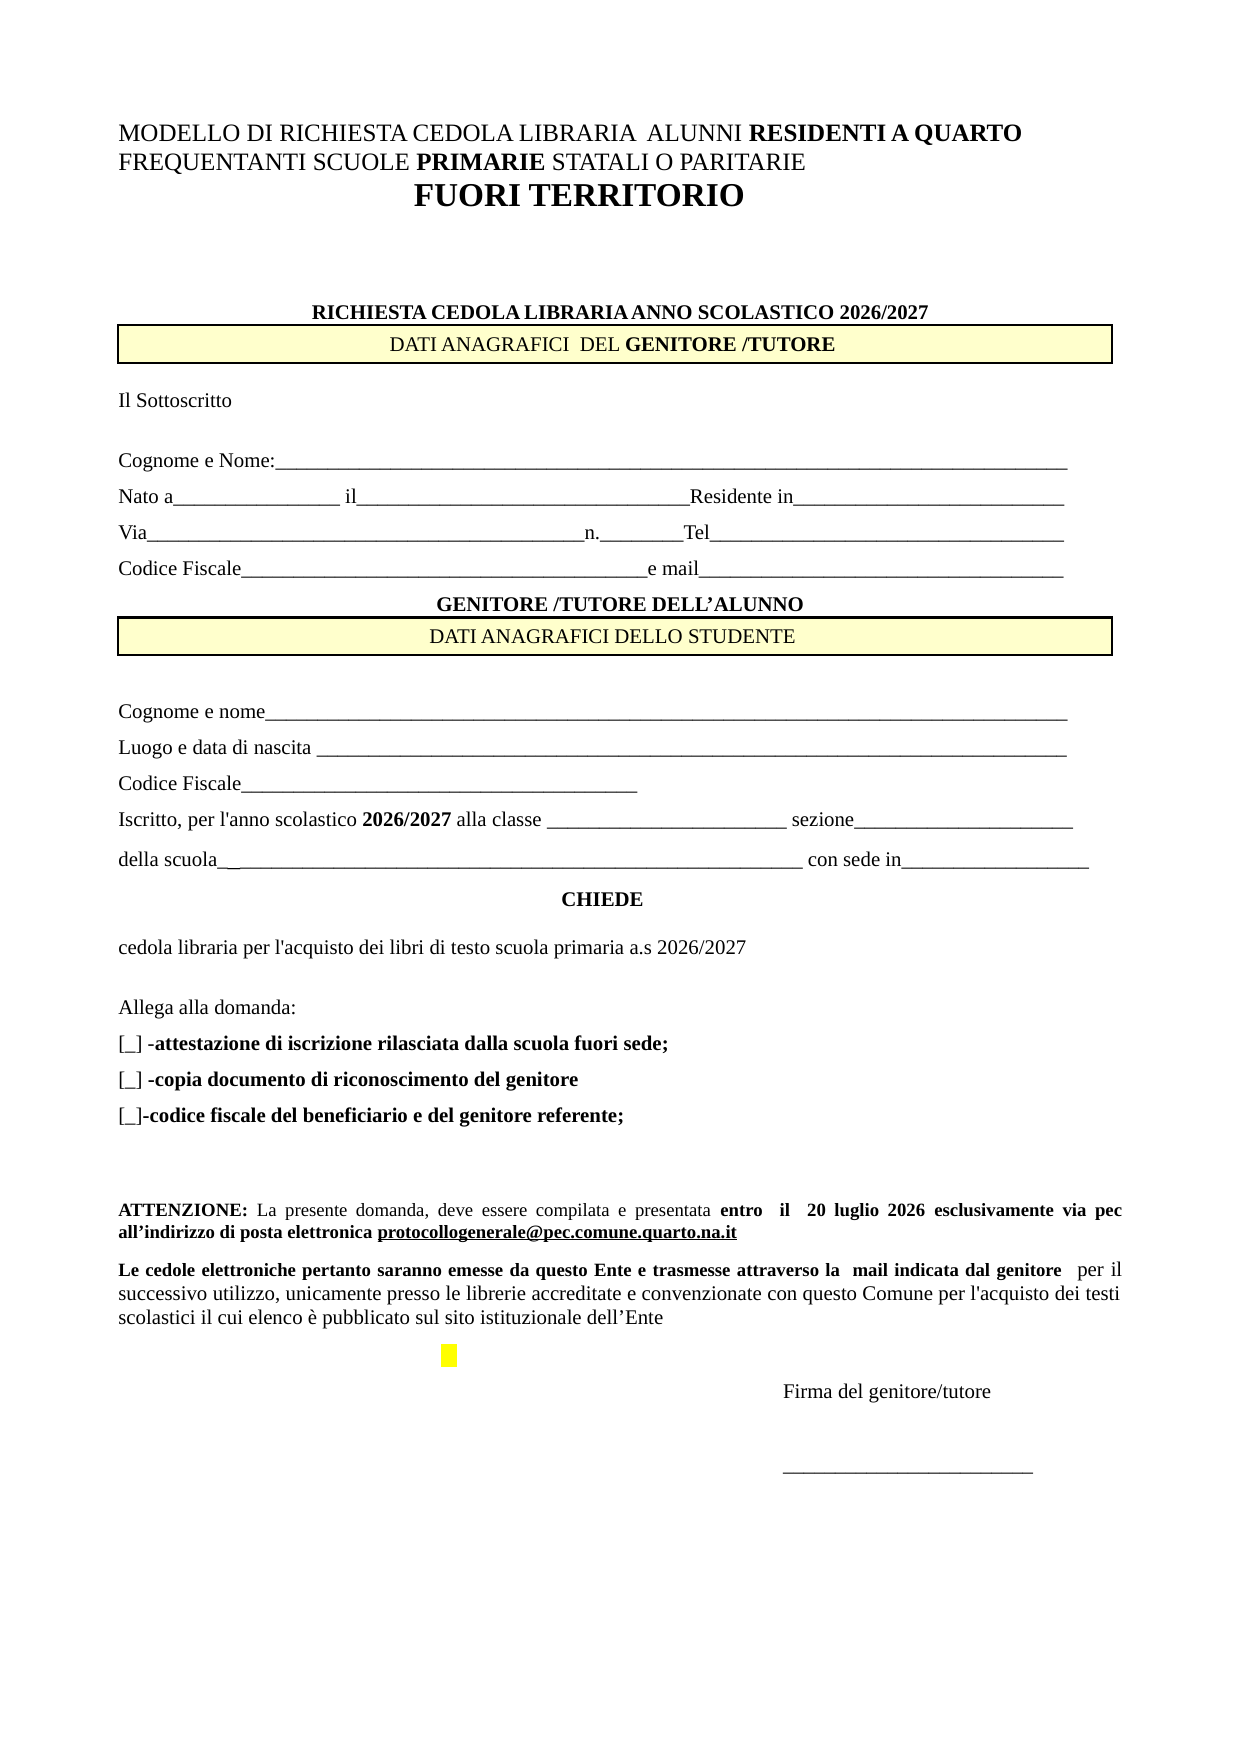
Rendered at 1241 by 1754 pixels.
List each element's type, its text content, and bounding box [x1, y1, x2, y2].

text [_] -attestazione di iscrizione rilasciata dalla scuola fuori sede; [118, 1031, 1122, 1055]
text Luogo e data di nascita ________________________________________________________________________ [118, 735, 1122, 759]
text Le cedole elettroniche pertanto saranno emesse da questo Ente e trasmesse attraverso la mail indicata dal genitore per il successivo utilizzo, unicamente presso le librerie accreditate e convenzionate con questo Comune per l'acquisto dei testi scolastici il cui elenco è pubblicato sul sito istituzionale dell’Ente [118, 1257, 1122, 1329]
text FUORI TERRITORIO [118, 176, 1122, 214]
text Cognome e Nome:____________________________________________________________________________ [118, 448, 1122, 472]
text ATTENZIONE: La presente domanda, deve essere compilata e presentata entro il 20 luglio 2026 esclusivamente via pec all’indirizzo di posta elettronica protocollogenerale@pec.comune.quarto.na.it [118, 1199, 1122, 1242]
text della scuola________________________________________________________ con sede in__________________ [118, 843, 1122, 872]
text ________________________ [118, 1452, 1122, 1476]
text Codice Fiscale______________________________________ [118, 771, 1122, 795]
text Il Sottoscritto [118, 388, 1122, 412]
text Via__________________________________________n.________Tel__________________________________ [118, 520, 1122, 544]
table_header DATI ANAGRAFICI DELLO STUDENTE [119, 619, 1111, 654]
text Codice Fiscale_______________________________________e mail___________________________________ [118, 556, 1122, 580]
text GENITORE /TUTORE DELL’ALUNNO [118, 592, 1122, 616]
text [_] -copia documento di riconoscimento del genitore [118, 1067, 1122, 1091]
table_header DATI ANAGRAFICI DEL GENITORE /TUTORE [119, 326, 1111, 362]
text [_]-codice fiscale del beneficiario e del genitore referente; [118, 1103, 1122, 1127]
text CHIEDE [118, 886, 1122, 911]
text cedola libraria per l'acquisto dei libri di testo scuola primaria a.s 2026/2027 [118, 934, 1122, 959]
text Cognome e nome_____________________________________________________________________________ [118, 699, 1122, 723]
text RICHIESTA CEDOLA LIBRARIA ANNO SCOLASTICO 2026/2027 [118, 300, 1122, 324]
text Firma del genitore/tutore [118, 1379, 1122, 1403]
text Allega alla domanda: [118, 995, 1122, 1019]
text Nato a________________ il________________________________Residente in__________________________ [118, 484, 1122, 508]
text Iscritto, per l'anno scolastico 2026/2027 alla classe _______________________ sezione_____________________ [118, 807, 1122, 831]
text MODELLO DI RICHIESTA CEDOLA LIBRARIA ALUNNI RESIDENTI A QUARTO FREQUENTANTI SCUOLE PRIMARIE STATALI O PARITARIE [118, 118, 1122, 176]
